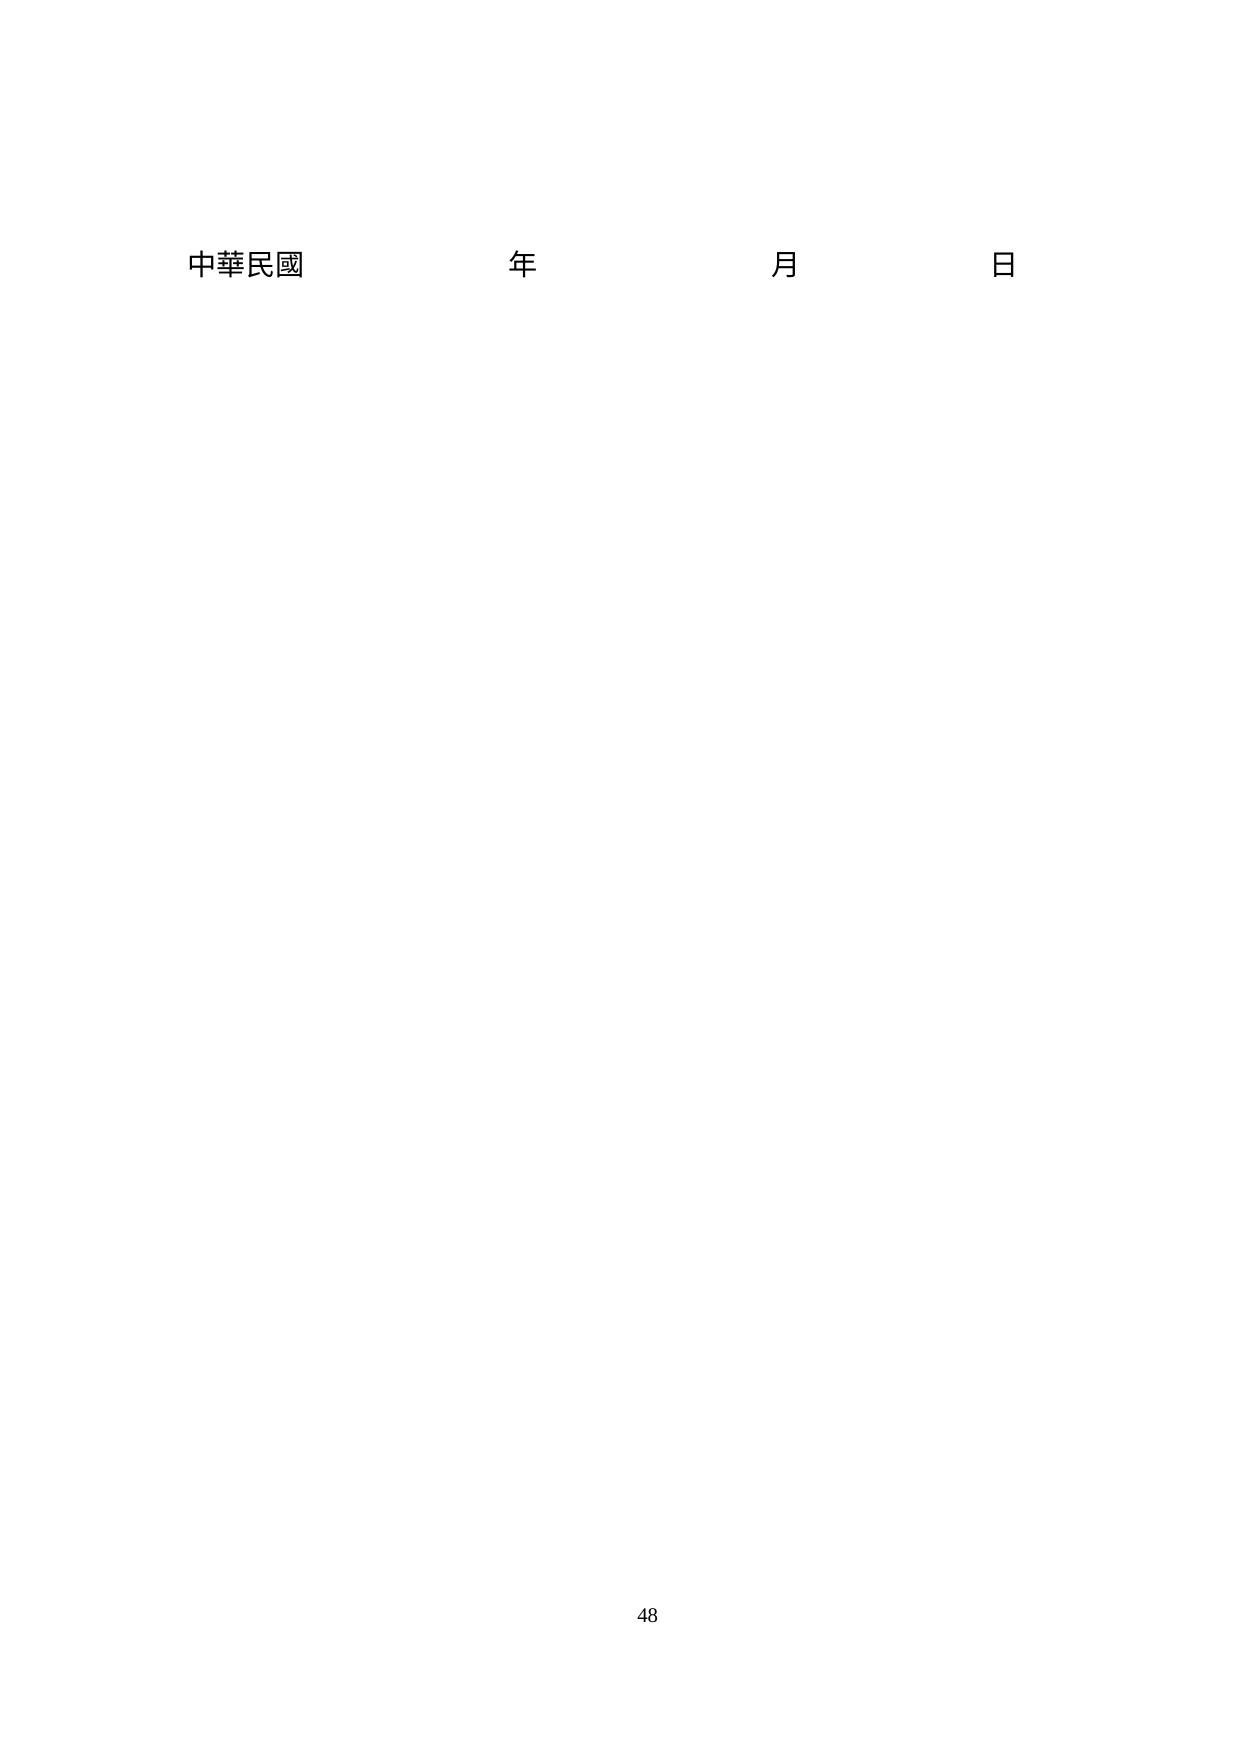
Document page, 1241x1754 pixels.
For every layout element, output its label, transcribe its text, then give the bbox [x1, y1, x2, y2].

text 中華民國 年 月 日 [187, 221, 1107, 283]
